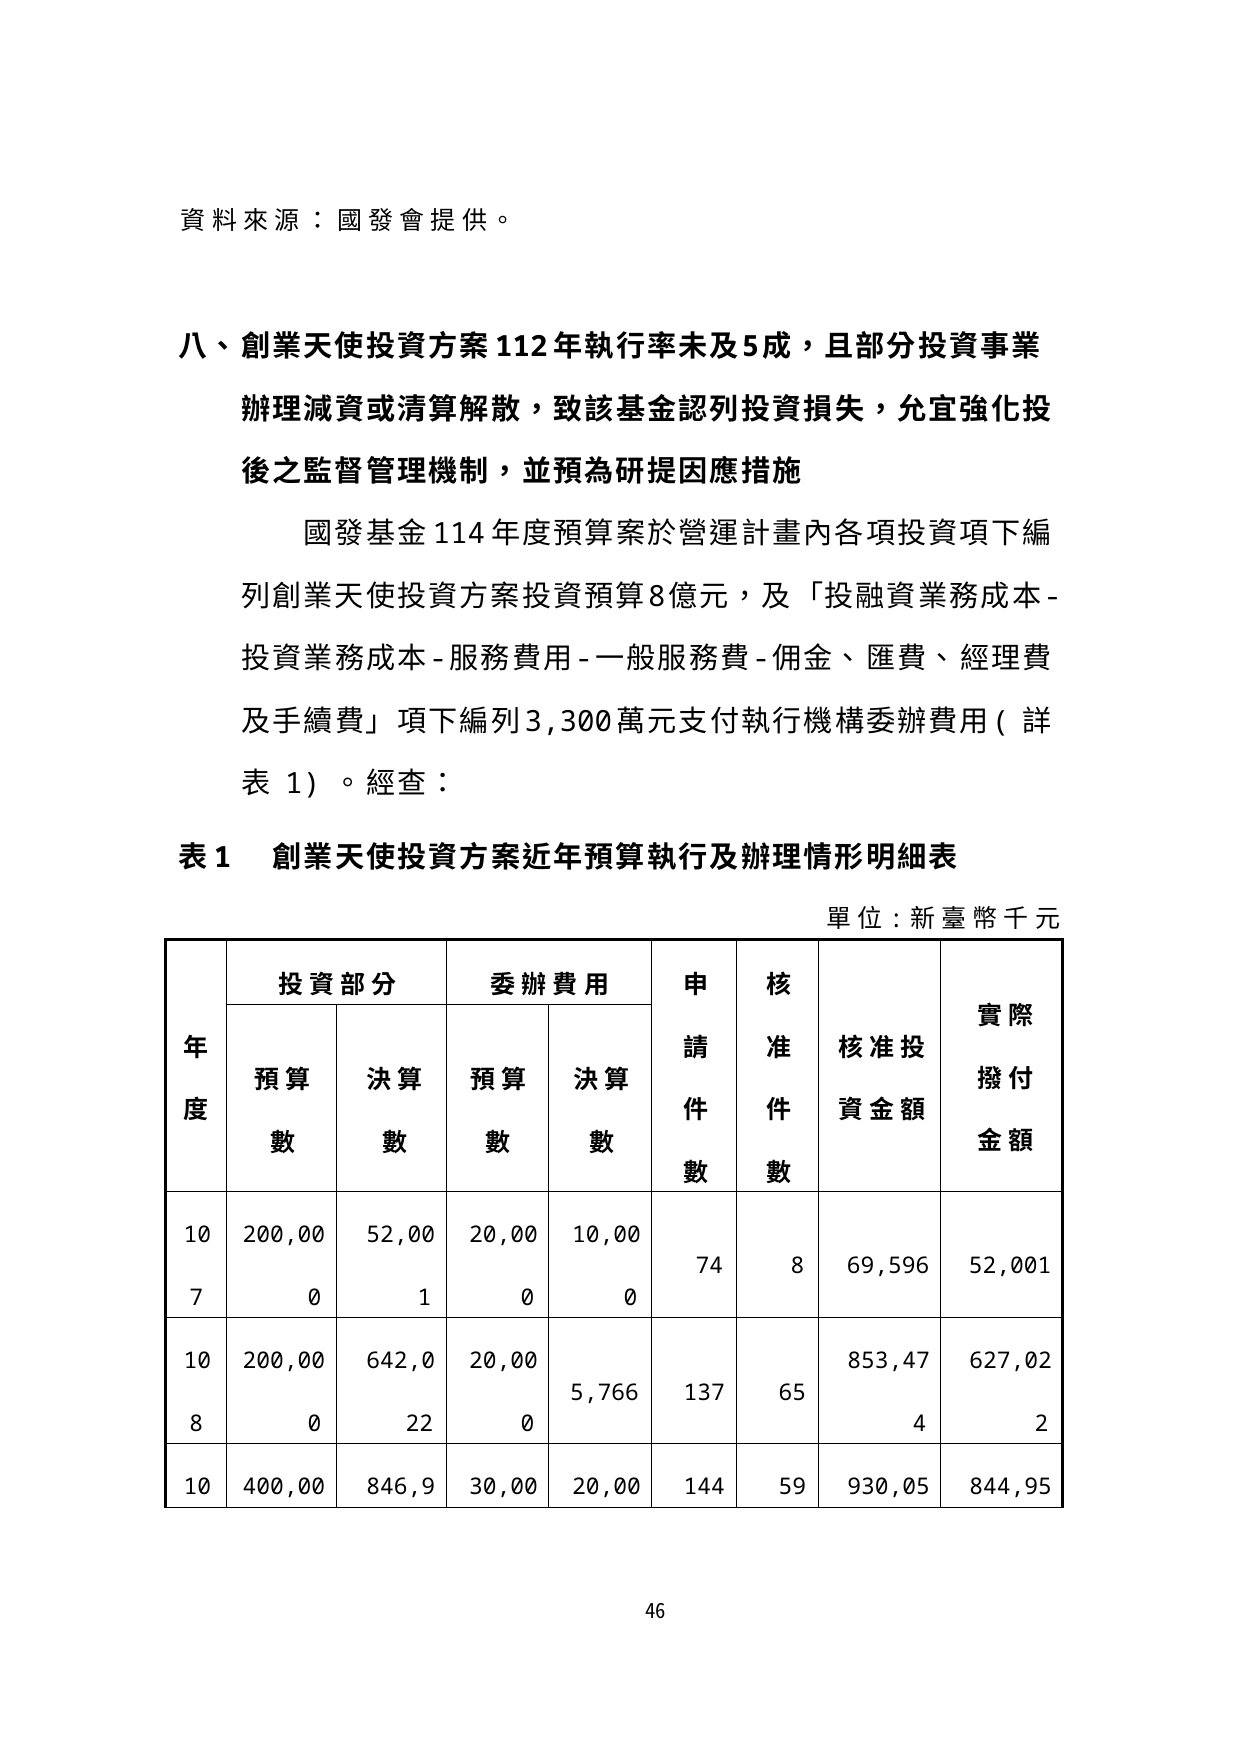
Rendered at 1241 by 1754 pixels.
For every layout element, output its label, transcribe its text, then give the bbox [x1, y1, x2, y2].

table_cell 853,474 [819, 1318, 940, 1443]
table_cell 930,05 [819, 1444, 940, 1507]
table_cell 137 [652, 1318, 736, 1443]
table_cell 決算數 [549, 1005, 651, 1191]
table_header 實際撥付金額 [941, 941, 1061, 1191]
table_cell 59 [737, 1444, 818, 1507]
table_header 申請 件數 [652, 941, 736, 1191]
table_header 年度 [167, 941, 226, 1191]
table_header 核准投資金額 [819, 941, 940, 1191]
table_cell 預算數 [227, 1005, 336, 1191]
table_cell 627,022 [941, 1318, 1061, 1443]
table_cell 107 [167, 1192, 226, 1317]
table_cell 10 [167, 1444, 226, 1507]
text 資料來源：國發會提供。 [177, 177, 1063, 240]
table_cell 74 [652, 1192, 736, 1317]
table_cell 10,000 [549, 1192, 651, 1317]
table_cell 8 [737, 1192, 818, 1317]
table_cell 65 [737, 1318, 818, 1443]
table_cell 69,596 [819, 1192, 940, 1317]
table_cell 20,00 [549, 1444, 651, 1507]
table_cell 200,000 [227, 1192, 336, 1317]
table_cell 預算數 [447, 1005, 548, 1191]
table_cell 30,00 [447, 1444, 548, 1507]
text 八、創業天使投資方案112年執行率未及5成，且部分投資事業辦理減資或清算解散，致該基金認列投資損失，允宜強化投後之監督管理機制，並預為研提因應措施 [177, 302, 1063, 490]
table_cell 5,766 [549, 1318, 651, 1443]
text 單位:新臺幣千元 [177, 875, 1063, 938]
table_header 委辦費用 [447, 941, 651, 1003]
table_cell 144 [652, 1444, 736, 1507]
text 國發基金114年度預算案於營運計畫內各項投資項下編列創業天使投資方案投資預算8億元，及「投融資業務成本-投資業務成本-服務費用-一般服務費-佣金、匯費、經理費及手續費」項下編列3,300萬元支付執行機構委辦費用(詳表1)。經查： [236, 490, 1063, 802]
table_cell 52,001 [941, 1192, 1061, 1317]
table_cell 200,000 [227, 1318, 336, 1443]
table_cell 20,000 [447, 1192, 548, 1317]
table_cell 108 [167, 1318, 226, 1443]
table_cell 決算數 [337, 1005, 446, 1191]
table_cell 846,9 [337, 1444, 446, 1507]
table_header 核准件數 [737, 941, 818, 1191]
table_header 投資部分 [227, 941, 446, 1003]
text 表1 創業天使投資方案近年預算執行及辦理情形明細表 [177, 813, 1063, 875]
table_cell 844,95 [941, 1444, 1061, 1507]
table_cell 642,022 [337, 1318, 446, 1443]
table_cell 400,00 [227, 1444, 336, 1507]
table_cell 52,001 [337, 1192, 446, 1317]
table_cell 20,000 [447, 1318, 548, 1443]
